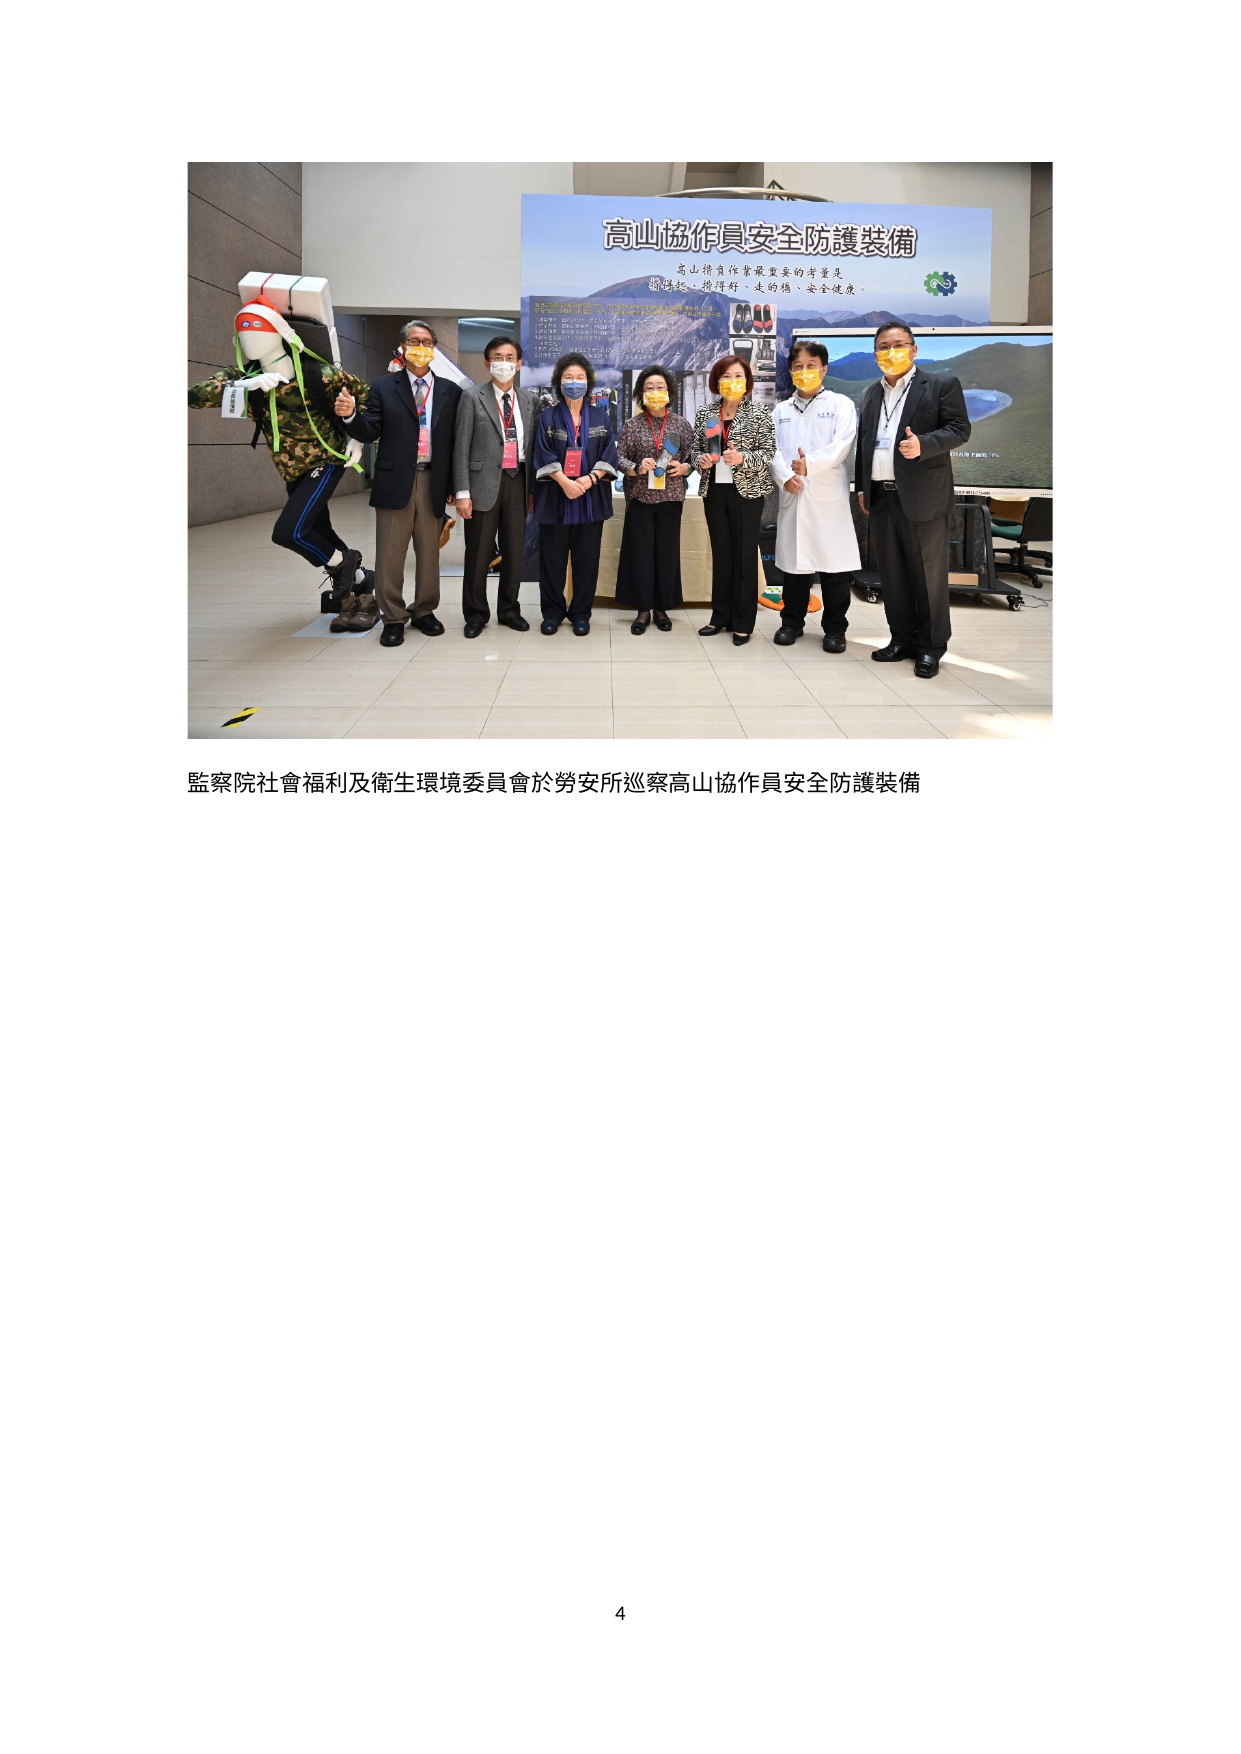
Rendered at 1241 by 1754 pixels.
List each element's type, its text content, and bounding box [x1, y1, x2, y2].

picture [187, 162, 1053, 739]
text 監察院社會福利及衛生環境委員會於勞安所巡察高山協作員安全防護裝備 [187, 762, 1053, 800]
